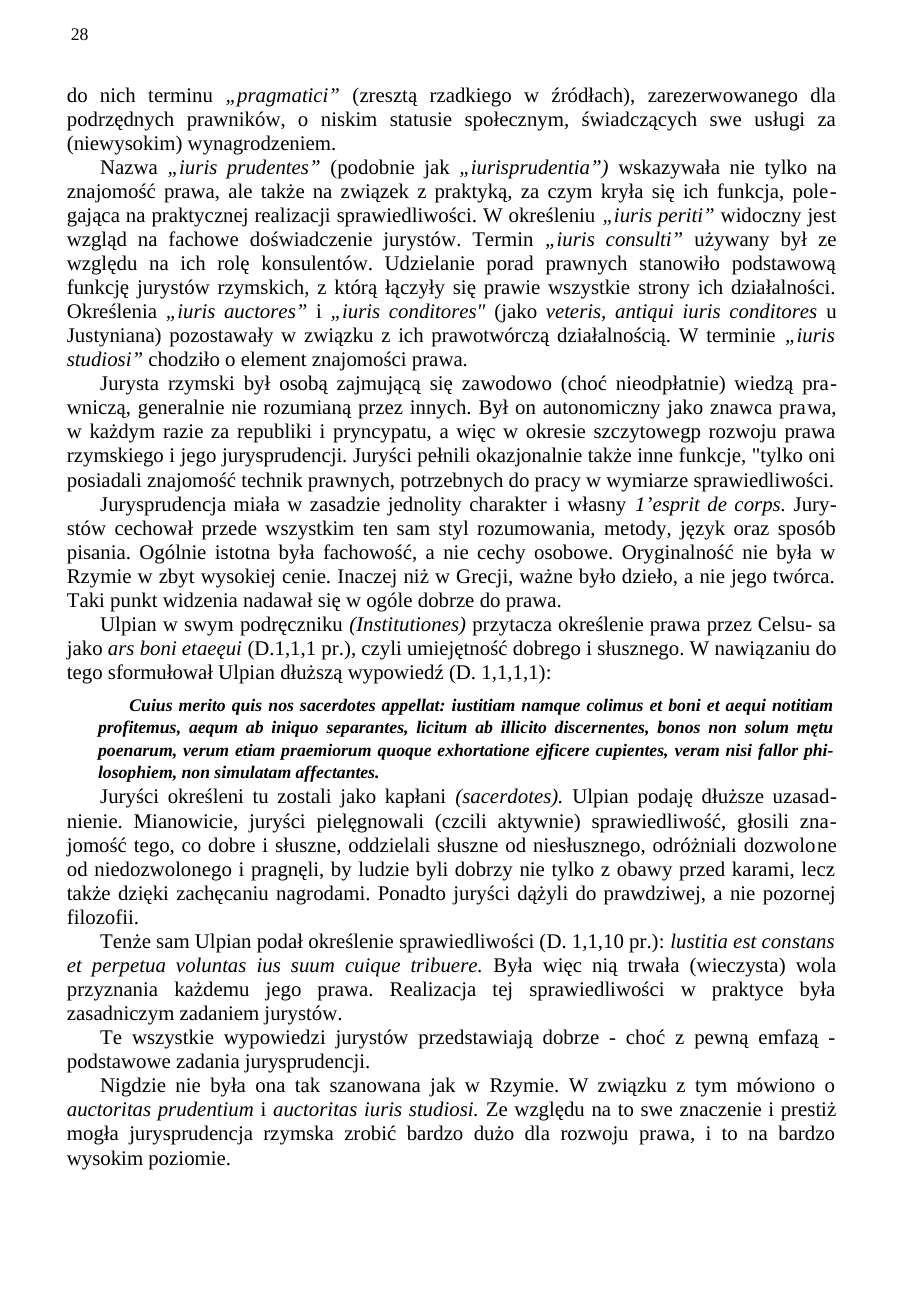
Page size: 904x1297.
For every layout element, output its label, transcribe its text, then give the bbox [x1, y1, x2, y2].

text Jurysprudencja miała w zasadzie jednolity charakter i własny 1’esprit de corps. Jury­stów cechował przede wszystkim ten sam styl rozumowania, metody, język oraz sposób pisania. Ogólnie istotna była fachowość, a nie cechy osobowe. Oryginalność nie była w Rzymie w zbyt wysokiej cenie. Inaczej niż w Grecji, ważne było dzieło, a nie jego twórca. Taki punkt widzenia nadawał się w ogóle dobrze do prawa. [67, 492, 837, 612]
text Juryści określeni tu zostali jako kapłani (sacerdotes). Ulpian podaję dłuższe uzasad­nienie. Mianowicie, juryści pielęgnowali (czcili aktywnie) sprawiedliwość, głosili zna­jomość tego, co dobre i słuszne, oddzielali słuszne od niesłusznego, odróżniali dozwolo­ne od niedozwolonego i pragnęli, by ludzie byli dobrzy nie tylko z obawy przed karami, lecz także dzięki zachęcaniu nagrodami. Ponadto juryści dążyli do prawdziwej, a nie pozornej filozofii. [67, 784, 837, 929]
text Nigdzie nie była ona tak szanowana jak w Rzymie. W związku z tym mówiono o auctoritas prudentium i auctoritas iuris studiosi. Ze względu na to swe znaczenie i prestiż mogła jurysprudencja rzymska zrobić bardzo dużo dla rozwoju prawa, i to na bardzo wysokim poziomie. [67, 1073, 837, 1169]
text Te wszystkie wypowiedzi jurystów przedstawiają dobrze - choć z pewną emfazą - podstawowe zadania jurysprudencji. [67, 1025, 837, 1073]
text do nich terminu „pragmatici” (zresztą rzadkiego w źródłach), zarezerwowanego dla podrzędnych prawników, o niskim statusie społecznym, świadczących swe usługi za (niewysokim) wynagrodzeniem. [67, 82, 837, 155]
text 28 [71, 23, 93, 44]
text Jurysta rzymski był osobą zajmującą się zawodowo (choć nieodpłatnie) wiedzą pra­wniczą, generalnie nie rozumianą przez innych. Był on autonomiczny jako znawca pra­wa, w każdym razie za republiki i pryncypatu, a więc w okresie szczytowegp rozwoju prawa rzymskiego i jego jurysprudencji. Juryści pełnili okazjonalnie także inne funkcje, "tylko oni posiadali znajomość technik prawnych, potrzebnych do pracy w wymiarze sprawiedliwości. [67, 371, 837, 492]
text Nazwa „iuris prudentes” (podobnie jak „iurisprudentia”) wskazywała nie tylko na znajomość prawa, ale także na związek z praktyką, za czym kryła się ich funkcja, pole­gająca na praktycznej realizacji sprawiedliwości. W określeniu „iuris periti” widoczny jest wzgląd na fachowe doświadczenie jurystów. Termin „iuris consulti” używany był ze względu na ich rolę konsulentów. Udzielanie porad prawnych stanowiło podstawową funkcję jurystów rzymskich, z którą łączyły się prawie wszystkie strony ich działalności. Określenia „iuris auctores” i „iuris conditores" (jako veteris, antiąui iuris conditores u Justyniana) pozostawały w związku z ich prawotwórczą działalnością. W terminie „iuris studiosi” chodziło o element znajomości prawa. [67, 155, 837, 371]
text Cuius merito quis nos sacerdotes appellat: iustitiam namque colimus et boni et aequi notitiam profitemus, aequm ab iniquo separantes, licitum ab illicito discernentes, bonos non solum mętu poenarum, verum etiam praemiorum quoque exhortatione ejficere cupientes, veram nisi fallor phi- losophiem, non simulatam affectantes. [98, 694, 837, 782]
text Ulpian w swym podręczniku (Institutiones) przytacza określenie prawa przez Celsu- sa jako ars boni etaeęui (D.1,1,1 pr.), czyli umiejętność dobrego i słusznego. W nawią­zaniu do tego sformułował Ulpian dłuższą wypowiedź (D. 1,1,1,1): [67, 612, 837, 684]
text Tenże sam Ulpian podał określenie sprawiedliwości (D. 1,1,10 pr.): lustitia est con­stans et perpetua voluntas ius suum cuique tribuere. Była więc nią trwała (wieczysta) wola przyznania każdemu jego prawa. Realizacja tej sprawiedliwości w praktyce była zasadniczym zadaniem jurystów. [67, 929, 837, 1025]
